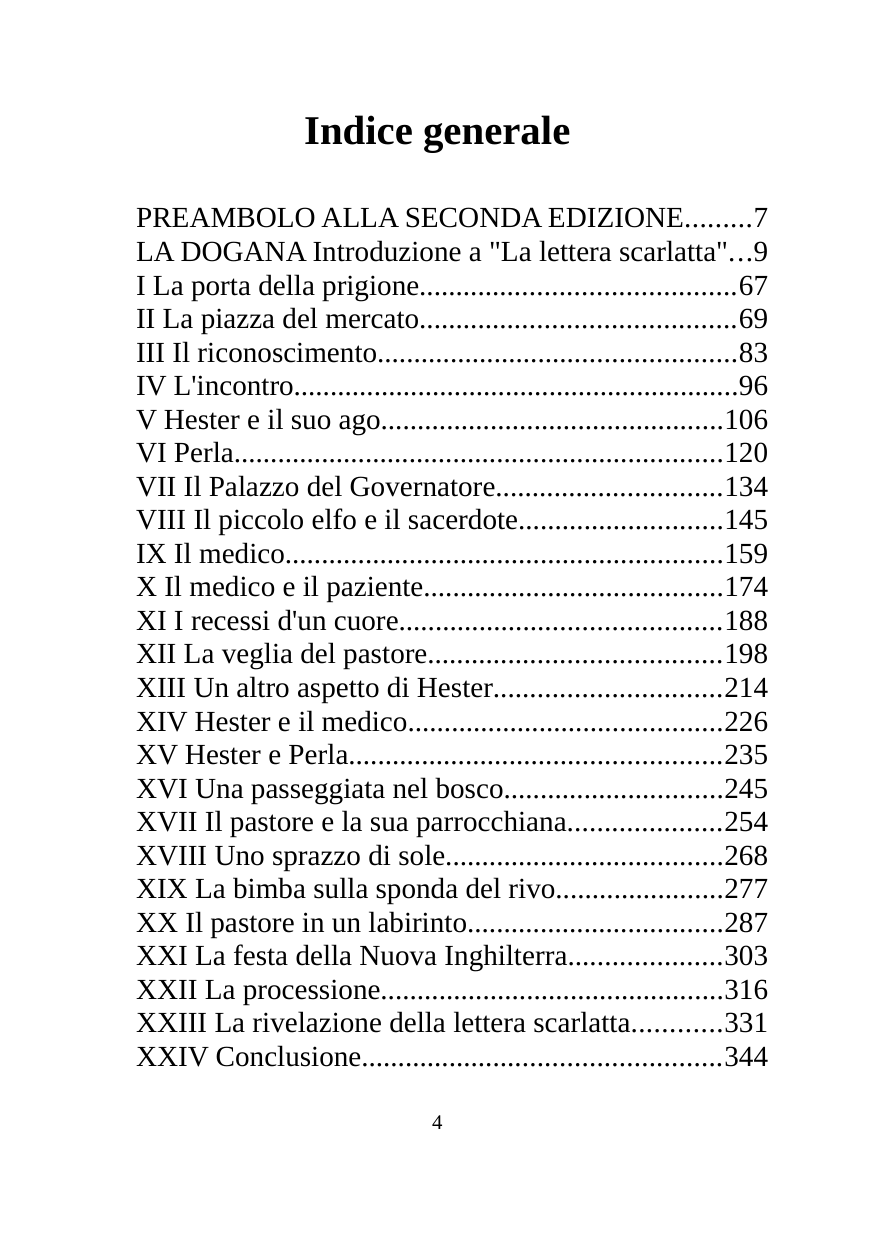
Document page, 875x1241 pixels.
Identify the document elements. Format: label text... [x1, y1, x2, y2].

text IV L'incontro 96 [136, 368, 768, 402]
text XIII Un altro aspetto di Hester 214 [136, 670, 768, 704]
text XVIII Uno sprazzo di sole 268 [136, 838, 768, 871]
text XIX La bimba sulla sponda del rivo 277 [136, 871, 768, 905]
text VII Il Palazzo del Governatore 134 [136, 469, 768, 502]
text XII La veglia del pastore 198 [136, 637, 768, 670]
text XVII Il pastore e la sua parrocchiana 254 [136, 804, 768, 838]
text III Il riconoscimento 83 [136, 335, 768, 368]
text XX Il pastore in un labirinto 287 [136, 905, 768, 938]
text LA DOGANA Introduzione a "La lettera scarlatta" 9 [136, 234, 768, 268]
text XVI Una passeggiata nel bosco 245 [136, 771, 768, 804]
text VI Perla 120 [136, 435, 768, 469]
text XXII La processione 316 [136, 972, 768, 1006]
subtitle Indice generale [106, 106, 768, 153]
text II La piazza del mercato 69 [136, 301, 768, 335]
text I La porta della prigione 67 [136, 268, 768, 301]
text VIII Il piccolo elfo e il sacerdote 145 [136, 502, 768, 536]
text IX Il medico 159 [136, 536, 768, 569]
text XXI La festa della Nuova Inghilterra 303 [136, 938, 768, 972]
text XXIII La rivelazione della lettera scarlatta 331 [136, 1006, 768, 1039]
text PREAMBOLO ALLA SECONDA EDIZIONE 7 [136, 201, 768, 234]
text XIV Hester e il medico 226 [136, 704, 768, 737]
text V Hester e il suo ago 106 [136, 402, 768, 435]
text XXIV Conclusione 344 [136, 1039, 768, 1073]
text XI I recessi d'un cuore 188 [136, 603, 768, 637]
text XV Hester e Perla 235 [136, 737, 768, 771]
text X Il medico e il paziente 174 [136, 569, 768, 603]
